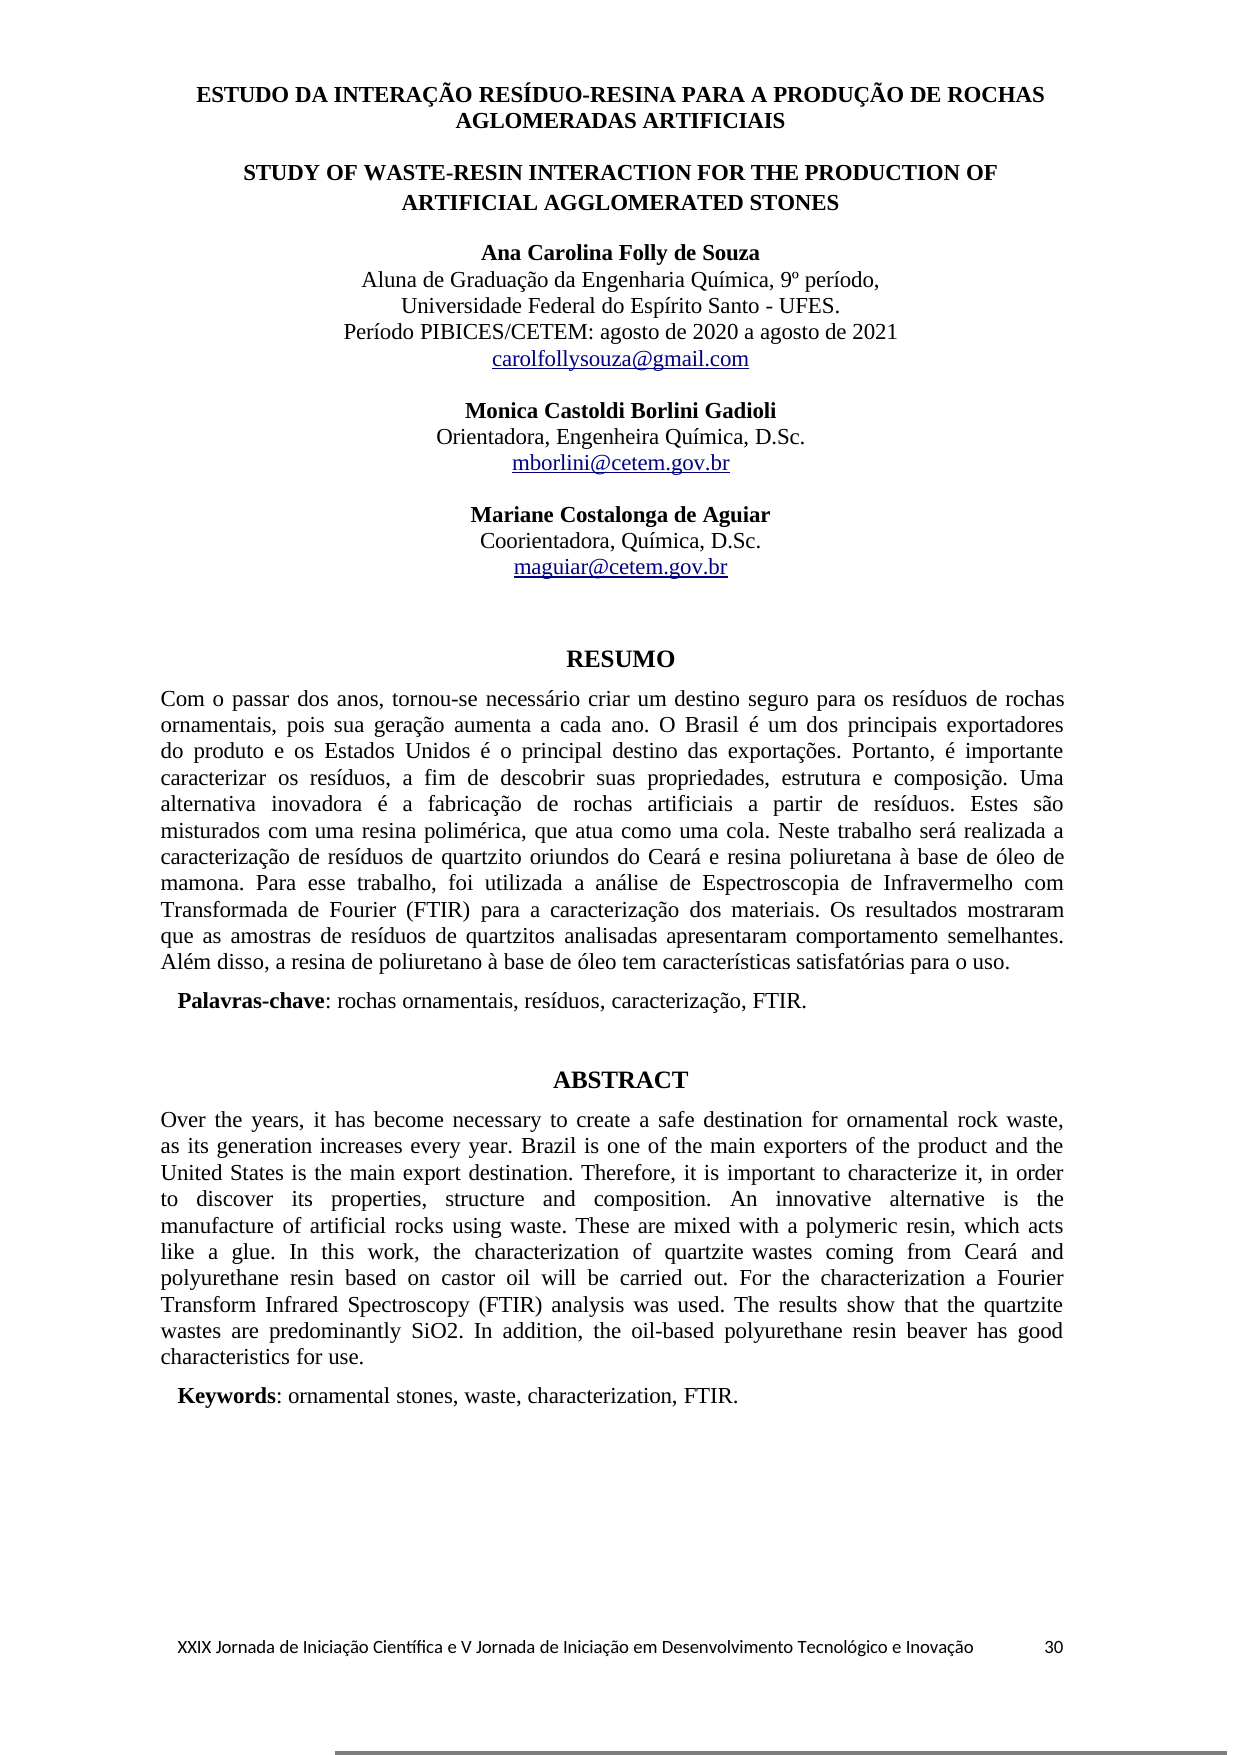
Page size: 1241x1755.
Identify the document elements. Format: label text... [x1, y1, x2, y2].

text Palavras-chave: rochas ornamentais, resíduos, caracterização, FTIR. [177, 987, 1082, 1013]
subtitle ABSTRACT [342, 1065, 899, 1094]
text Aluna de Graduação da Engenharia Química, 9º período, Universidade Federal do Espírito Santo - UFES. [341, 266, 899, 318]
text Período PIBICES/CETEM: agosto de 2020 a agosto de 2021 carolfollysouza@gmail.com [342, 318, 899, 371]
text Over the years, it has become necessary to create a safe destination for ornamental rock waste, as its generation increases every year. Brazil is one of the main exporters of the product and the United States is the main export destination. Therefore, it is important to characterize it, in order to discover its properties, structure and composition. An innovative alternative is the manufacture of artificial rocks using waste. These are mixed with a polymeric resin, which acts like a glue. In this work, the characterization of quartzite wastes coming from Ceará and polyurethane resin based on castor oil will be carried out. For the characterization a Fourier Transform Infrared Spectroscopy (FTIR) analysis was used. The results show that the quartzite wastes are predominantly SiO2. In addition, the oil-based polyurethane resin beaver has good characteristics for use. [160, 1106, 1064, 1370]
text Monica Castoldi Borlini Gadioli Orientadora, Engenheira Química, D.Sc. mborlini@cetem.gov.br [434, 398, 807, 475]
subtitle RESUMO [342, 644, 899, 673]
text Keywords: ornamental stones, waste, characterization, FTIR. [177, 1382, 1082, 1408]
text Ana Carolina Folly de Souza [341, 239, 899, 266]
text STUDY OF WASTE-RESIN INTERACTION FOR THE PRODUCTION OF ARTIFICIAL AGGLOMERATED STONES [194, 158, 1046, 215]
subtitle ESTUDO DA INTERAÇÃO RESÍDUO-RESINA PARA A PRODUÇÃO DE ROCHAS AGLOMERADAS ARTIFICIAIS [194, 81, 1046, 133]
text Com o passar dos anos, tornou-se necessário criar um destino seguro para os resíduos de rochas ornamentais, pois sua geração aumenta a cada ano. O Brasil é um dos principais exportadores do produto e os Estados Unidos é o principal destino das exportações. Portanto, é importante caracterizar os resíduos, a fim de descobrir suas propriedades, estrutura e composição. Uma alternativa inovadora é a fabricação de rochas artificiais a partir de resíduos. Estes são misturados com uma resina polimérica, que atua como uma cola. Neste trabalho será realizada a caracterização de resíduos de quartzito oriundos do Ceará e resina poliuretana à base de óleo de mamona. Para esse trabalho, foi utilizada a análise de Espectroscopia de Infravermelho com Transformada de Fourier (FTIR) para a caracterização dos materiais. Os resultados mostraram que as amostras de resíduos de quartzitos analisadas apresentaram comportamento semelhantes. Além disso, a resina de poliuretano à base de óleo tem características satisfatórias para o uso. [160, 685, 1064, 975]
text Mariane Costalonga de Aguiar Coorientadora, Química, D.Sc. maguiar@cetem.gov.br [469, 502, 772, 580]
